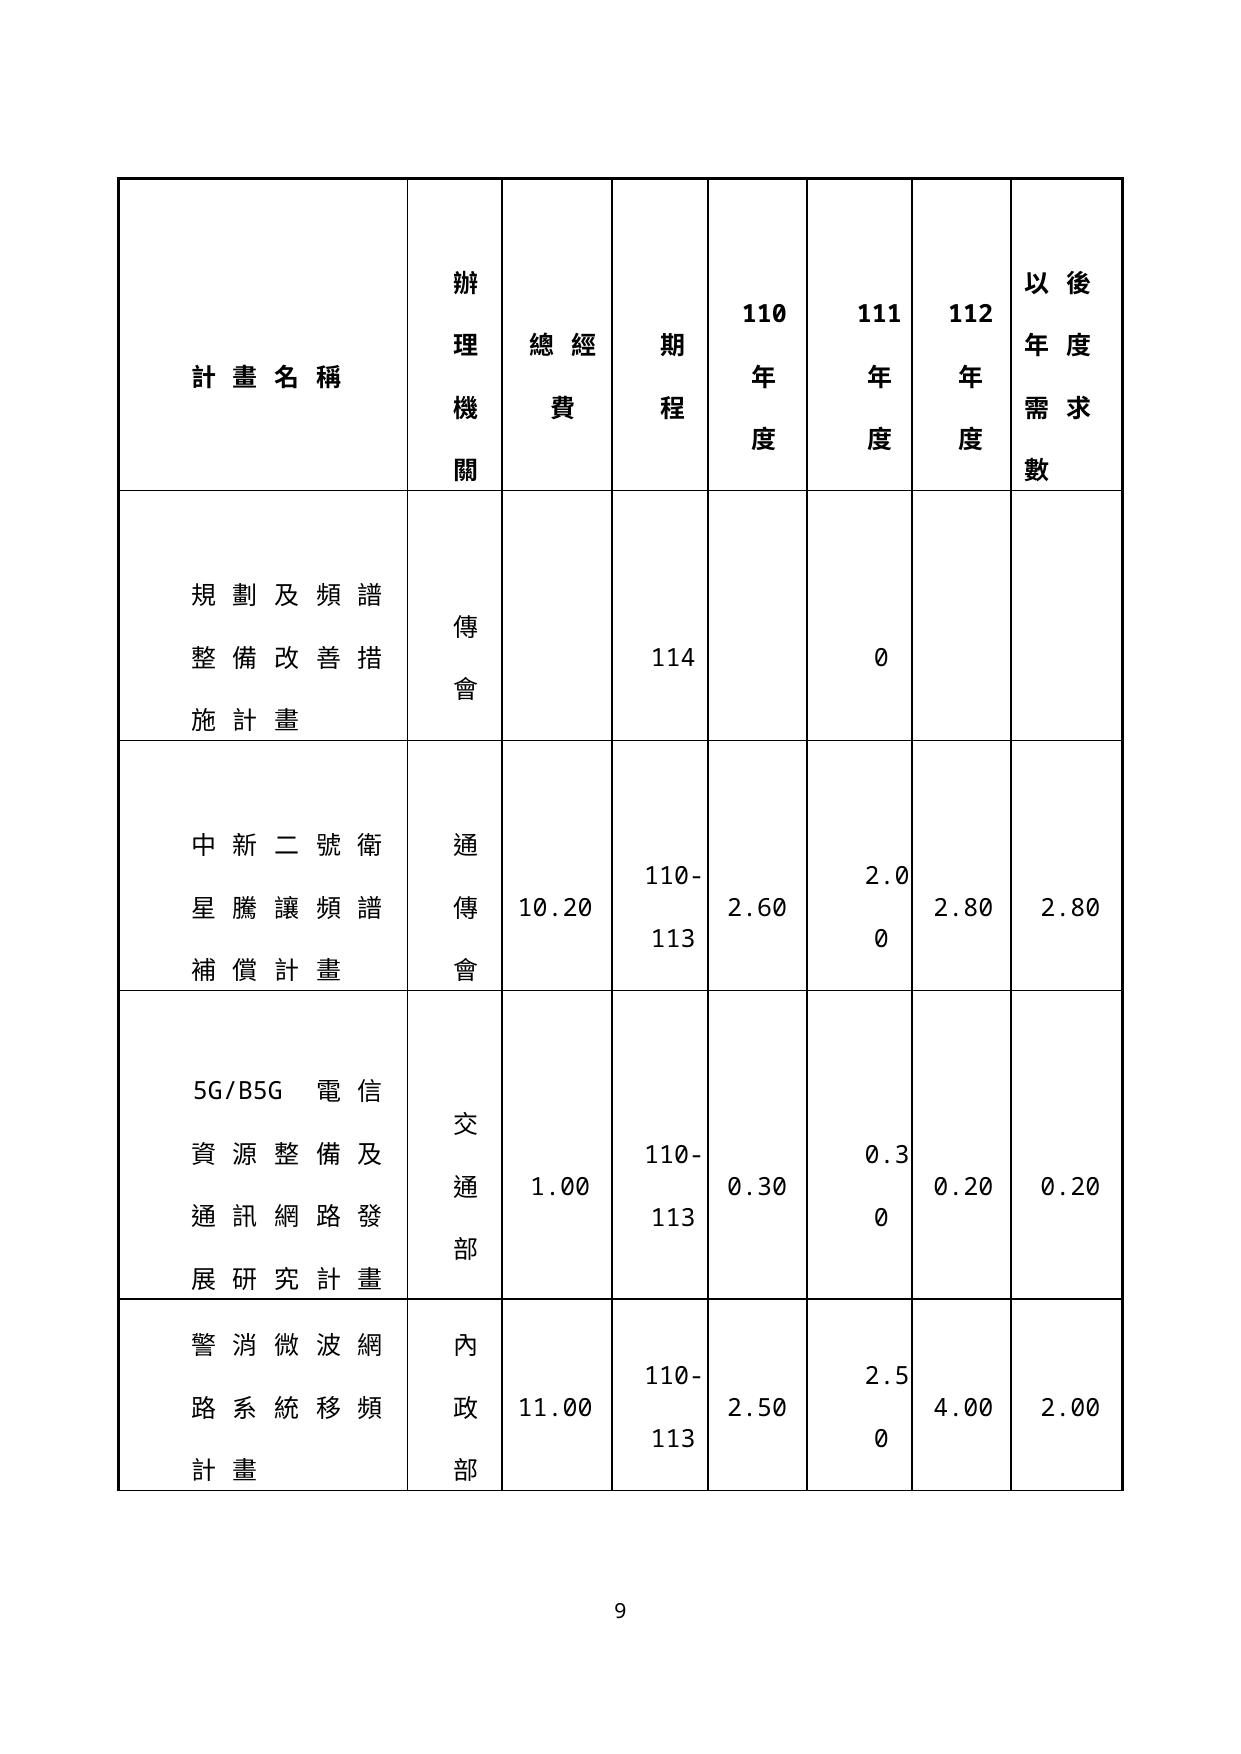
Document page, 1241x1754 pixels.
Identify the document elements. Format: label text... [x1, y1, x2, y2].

table_cell 2.50 [709, 1300, 806, 1490]
table_cell 2.80 [913, 741, 1010, 990]
table_header 以後年度需求數 [1012, 180, 1121, 490]
table_cell [1012, 491, 1121, 740]
table_header 112年度 [913, 180, 1010, 490]
table_cell 0.30 [808, 991, 911, 1298]
table_cell 0 [808, 491, 911, 740]
table_cell 交通部 [408, 991, 501, 1298]
table_cell 警消微波網路系統移頻計畫 [120, 1300, 407, 1490]
table_cell 0.20 [1012, 991, 1121, 1298]
table_header 110年度 [709, 180, 806, 490]
table_cell 2.60 [709, 741, 806, 990]
table_cell 內政部 [408, 1300, 501, 1490]
table_cell 2.50 [808, 1300, 911, 1490]
table_cell 2.80 [1012, 741, 1121, 990]
table_cell 2.00 [1012, 1300, 1121, 1490]
table_cell 11.00 [503, 1300, 611, 1490]
table_cell [709, 491, 806, 740]
table_header 期程 [613, 180, 707, 490]
table_cell 0.20 [913, 991, 1010, 1298]
table_header 總經費 [503, 180, 611, 490]
table_cell 中新二號衛星騰讓頻譜補償計畫 [120, 741, 407, 990]
table_cell 傳會 [408, 491, 501, 740]
table_header 111年度 [808, 180, 911, 490]
table_cell 114 [613, 491, 707, 740]
table_cell 5G/B5G 電信資源整備及通訊網路發展研究計畫 [120, 991, 407, 1298]
table_cell 0.30 [709, 991, 806, 1298]
table_cell [503, 491, 611, 740]
table_cell 10.20 [503, 741, 611, 990]
table_cell 1.00 [503, 991, 611, 1298]
table_cell 2.00 [808, 741, 911, 990]
table_header 辦理 機關 [408, 180, 501, 490]
table_cell 110-113 [613, 991, 707, 1298]
table_cell 110-113 [613, 741, 707, 990]
table_cell [913, 491, 1010, 740]
table_cell 110-113 [613, 1300, 707, 1490]
table_cell 4.00 [913, 1300, 1010, 1490]
table_header 計畫名稱 [120, 180, 407, 490]
table_cell 規劃及頻譜整備改善措施計畫 [120, 491, 407, 740]
table_cell 通傳會 [408, 741, 501, 990]
